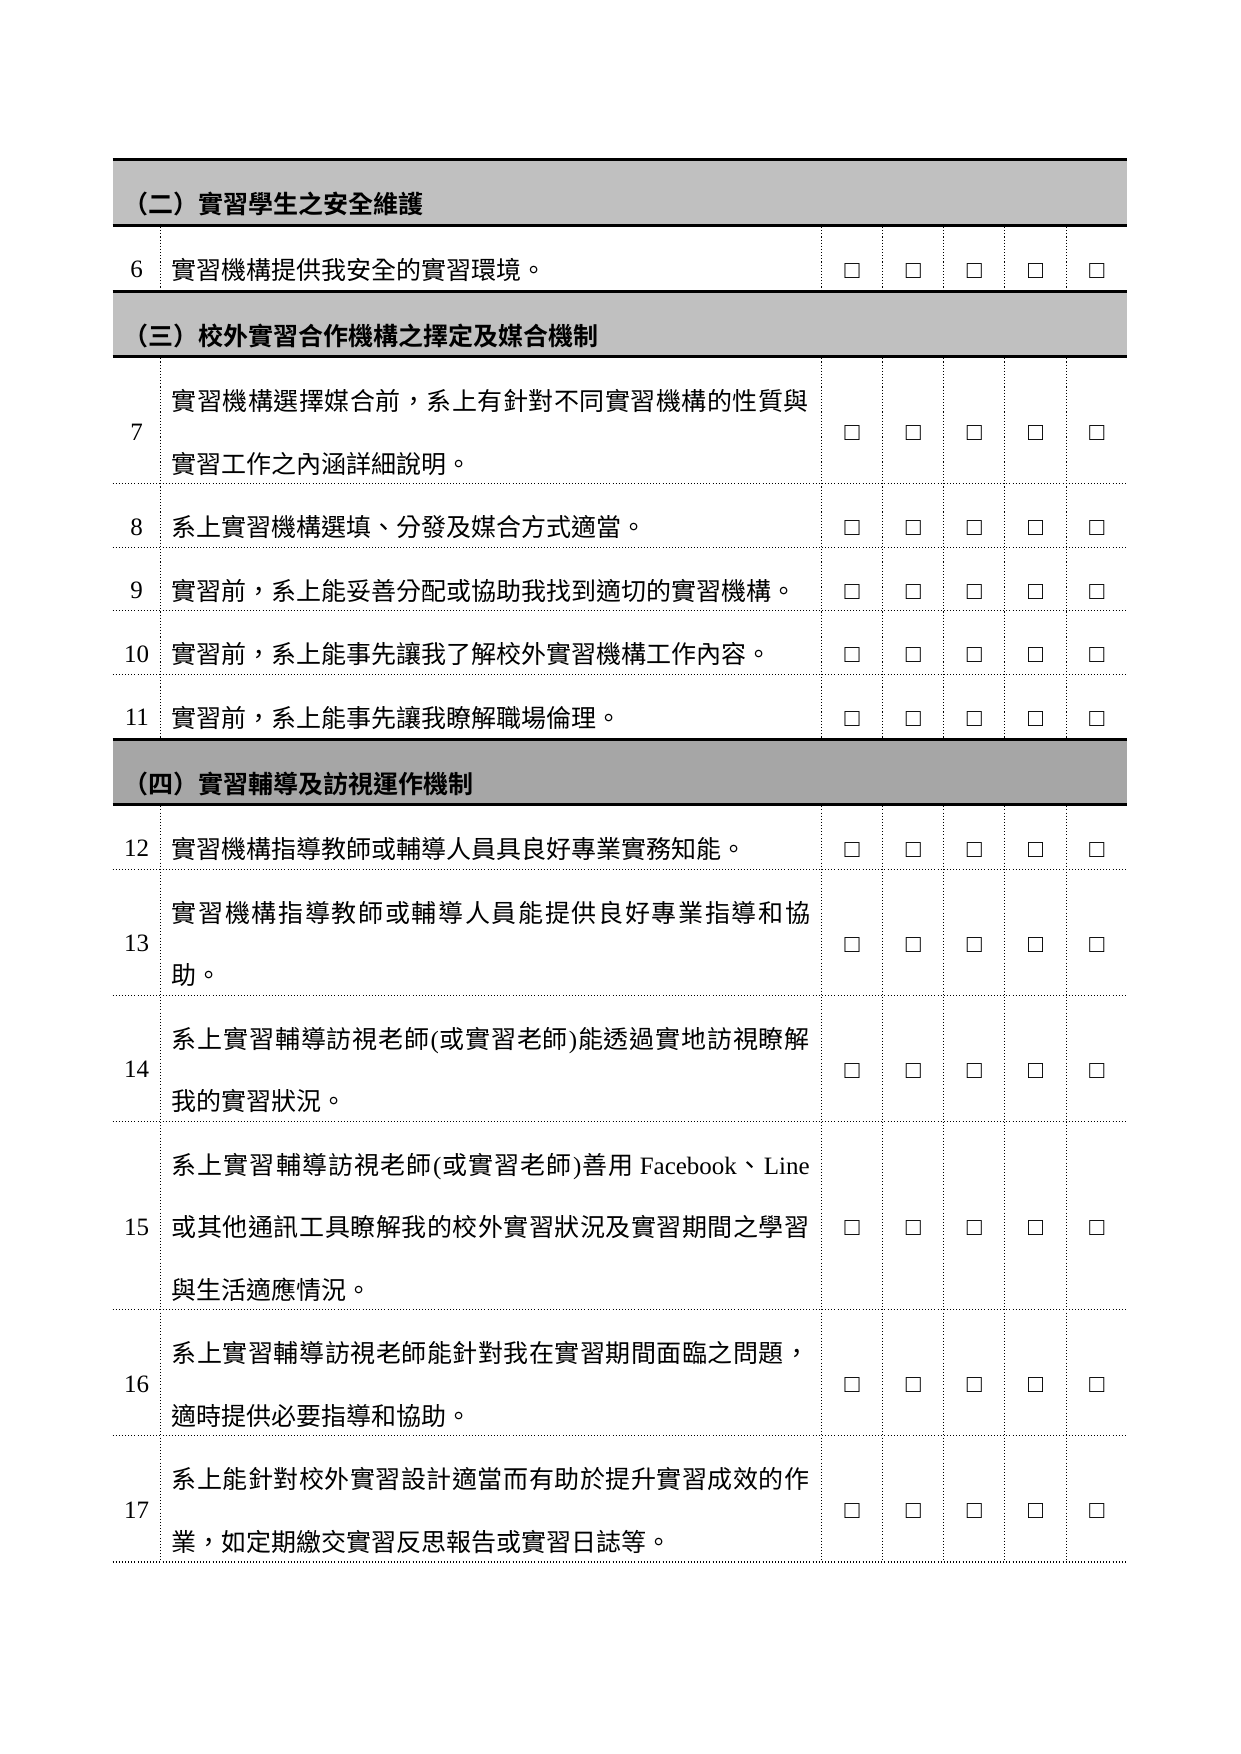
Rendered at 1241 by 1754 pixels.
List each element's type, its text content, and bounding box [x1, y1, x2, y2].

table_cell □ [944, 806, 1005, 869]
table_cell □ [883, 610, 943, 674]
table_cell □ [944, 547, 1005, 610]
table_cell □ [944, 995, 1005, 1121]
table_cell （三）校外實習合作機構之擇定及媒合機制 [113, 293, 1127, 355]
table_cell □ [883, 869, 943, 995]
table_cell □ [1005, 1121, 1066, 1309]
table_cell □ [821, 358, 882, 483]
table_cell □ [1066, 1121, 1127, 1309]
table_cell □ [1066, 1309, 1127, 1435]
table_cell □ [883, 483, 943, 547]
table_cell （二）實習學生之安全維護 [113, 161, 1127, 224]
table_cell 實習前，系上能事先讓我瞭解職場倫理。 [160, 674, 821, 737]
table_cell □ [883, 1121, 943, 1309]
table_cell □ [944, 610, 1005, 674]
table_cell □ [1005, 547, 1066, 610]
table_cell □ [883, 358, 943, 483]
table_cell □ [1005, 610, 1066, 674]
table_cell □ [944, 483, 1005, 547]
table_cell □ [883, 1435, 943, 1561]
table_cell 實習機構提供我安全的實習環境。 [160, 227, 821, 289]
table_cell □ [944, 674, 1005, 737]
table_cell □ [883, 227, 943, 289]
table_cell □ [944, 227, 1005, 289]
table_cell □ [883, 1309, 943, 1435]
table_cell 實習前，系上能事先讓我了解校外實習機構工作內容。 [160, 610, 821, 674]
table_cell □ [883, 995, 943, 1121]
table_cell □ [821, 547, 882, 610]
table_cell □ [821, 227, 882, 289]
table_cell □ [1066, 869, 1127, 995]
table_cell □ [1066, 1435, 1127, 1561]
table_cell □ [821, 483, 882, 547]
table_cell □ [821, 806, 882, 869]
table_cell □ [821, 1309, 882, 1435]
table_cell （四）實習輔導及訪視運作機制 [113, 741, 1127, 803]
table_cell □ [1066, 674, 1127, 737]
table_cell □ [821, 1121, 882, 1309]
table_cell 14 [113, 995, 160, 1121]
table_cell □ [883, 674, 943, 737]
table_cell 9 [113, 547, 160, 610]
table_cell 13 [113, 869, 160, 995]
table_cell 系上實習輔導訪視老師能針對我在實習期間面臨之問題，適時提供必要指導和協助。 [160, 1309, 821, 1435]
table_cell □ [1066, 806, 1127, 869]
table_cell □ [821, 674, 882, 737]
table_cell 8 [113, 483, 160, 547]
table_cell □ [1005, 483, 1066, 547]
table_cell 7 [113, 358, 160, 483]
table_cell □ [821, 995, 882, 1121]
table_cell □ [1005, 1435, 1066, 1561]
table_cell □ [944, 1309, 1005, 1435]
table_cell 系上能針對校外實習設計適當而有助於提升實習成效的作業，如定期繳交實習反思報告或實習日誌等。 [160, 1435, 821, 1561]
table_cell □ [821, 1435, 882, 1561]
table_cell □ [1005, 995, 1066, 1121]
table_cell 10 [113, 610, 160, 674]
table_cell □ [821, 610, 882, 674]
table_cell □ [1005, 806, 1066, 869]
table_cell □ [1005, 1309, 1066, 1435]
table_cell 系上實習輔導訪視老師(或實習老師)能透過實地訪視瞭解我的實習狀況。 [160, 995, 821, 1121]
table_cell □ [1005, 358, 1066, 483]
table_cell 12 [113, 806, 160, 869]
table_cell □ [883, 547, 943, 610]
table_cell □ [944, 1121, 1005, 1309]
table_cell □ [1005, 227, 1066, 289]
table_cell □ [944, 869, 1005, 995]
table_cell □ [944, 358, 1005, 483]
table_cell 16 [113, 1309, 160, 1435]
table_cell □ [883, 806, 943, 869]
table_cell □ [1066, 227, 1127, 289]
table_cell □ [1066, 358, 1127, 483]
table_cell 實習前，系上能妥善分配或協助我找到適切的實習機構。 [160, 547, 821, 610]
table_cell □ [821, 869, 882, 995]
table_cell 實習機構指導教師或輔導人員能提供良好專業指導和協助。 [160, 869, 821, 995]
table_cell 15 [113, 1121, 160, 1309]
table_cell □ [1066, 547, 1127, 610]
table_cell 系上實習輔導訪視老師(或實習老師)善用Facebook、Line或其他通訊工具瞭解我的校外實習狀況及實習期間之學習與生活適應情況。 [160, 1121, 821, 1309]
table_cell □ [1005, 869, 1066, 995]
table_cell 6 [113, 227, 160, 289]
table_cell □ [1066, 995, 1127, 1121]
table_cell 實習機構指導教師或輔導人員具良好專業實務知能。 [160, 806, 821, 869]
table_cell 實習機構選擇媒合前，系上有針對不同實習機構的性質與實習工作之內涵詳細說明。 [160, 358, 821, 483]
table_cell 11 [113, 674, 160, 737]
table_cell □ [1005, 674, 1066, 737]
table_cell □ [1066, 483, 1127, 547]
table_cell 系上實習機構選填、分發及媒合方式適當。 [160, 483, 821, 547]
table_cell □ [944, 1435, 1005, 1561]
table_cell 17 [113, 1435, 160, 1561]
table_cell □ [1066, 610, 1127, 674]
